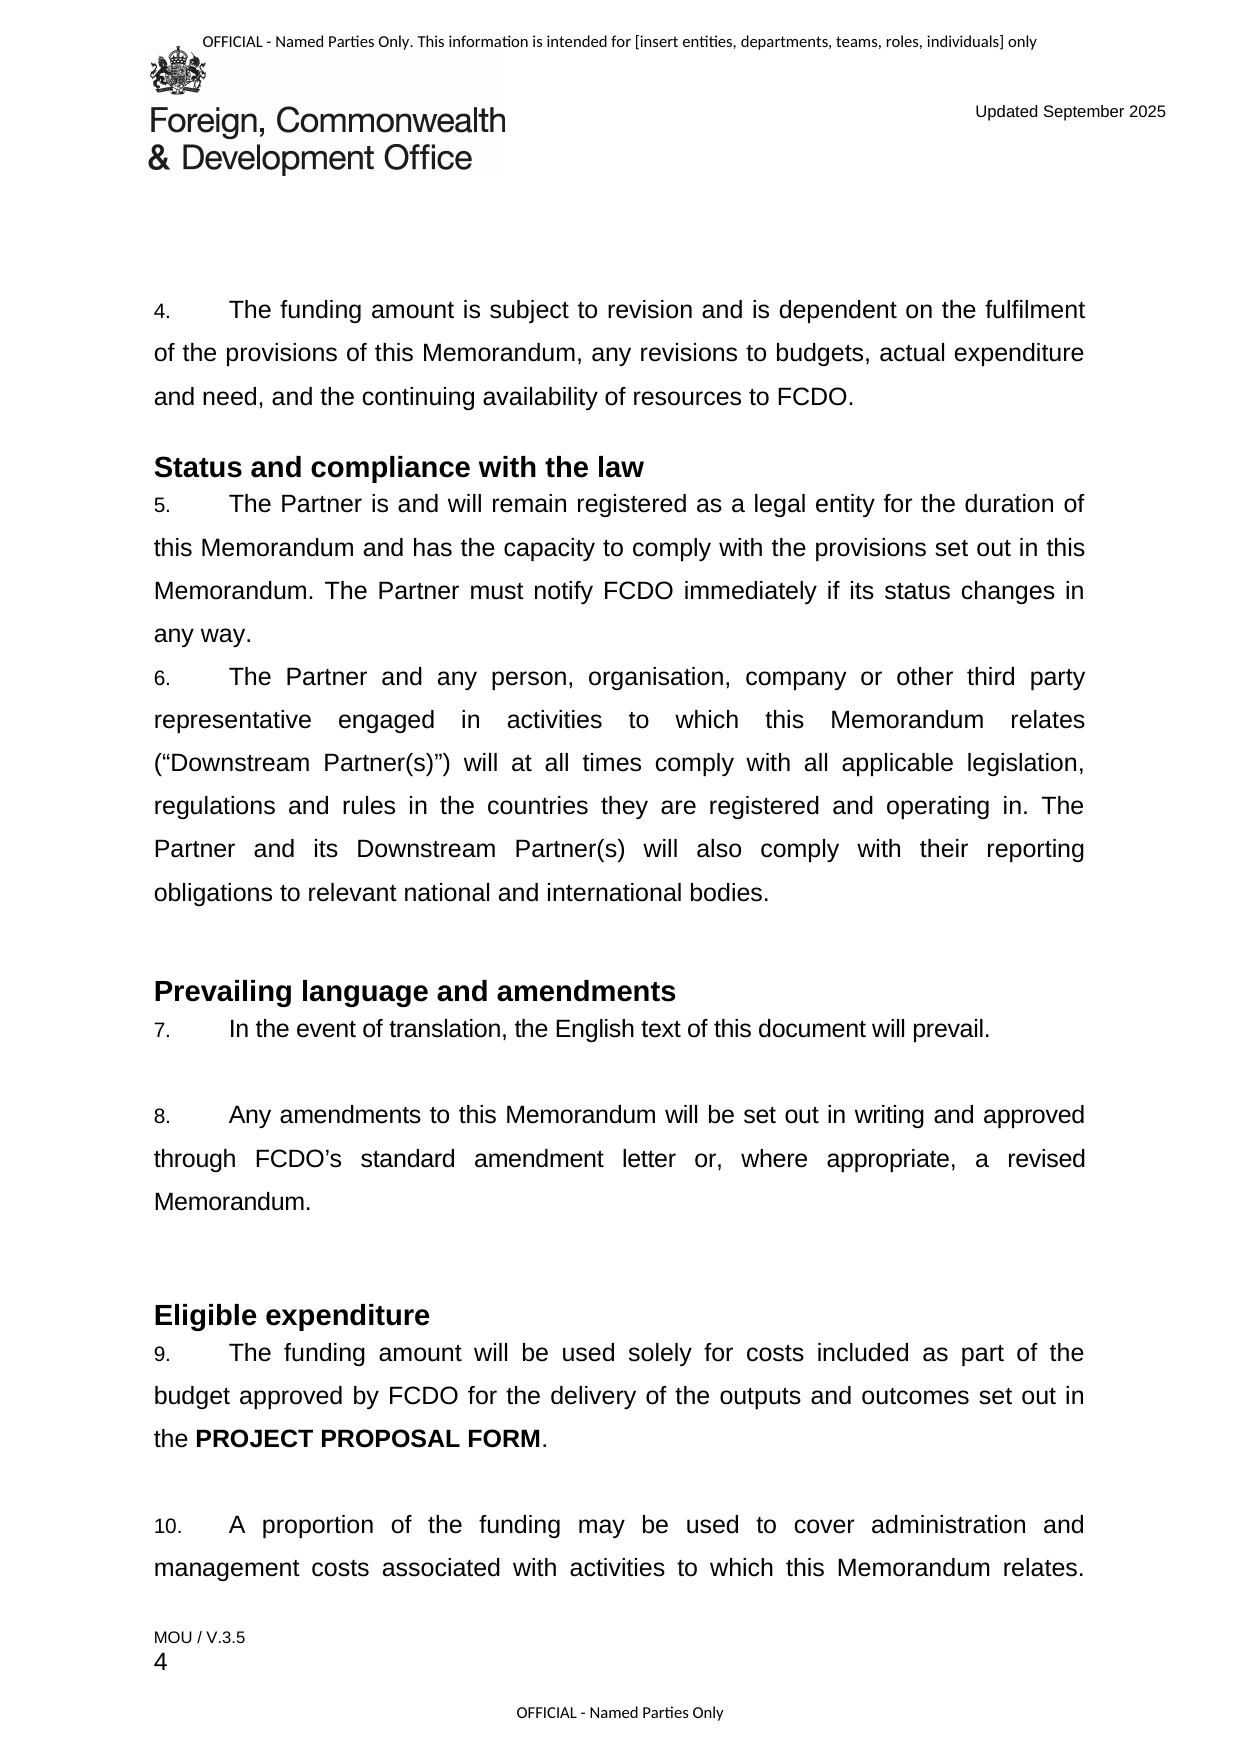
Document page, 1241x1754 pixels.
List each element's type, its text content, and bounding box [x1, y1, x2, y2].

list The Partner is and will remain registered as a legal entity for the duration of this Memorandum and has the capacity to comply with the provisions set out in this Memorandum. The Partner must notify FCDO immediately if its status changes in any way. [153, 489, 1087, 648]
list The funding amount will be used solely for costs included as part of the budget approved by FCDO for the delivery of the outputs and outcomes set out in the PROJECT PROPOSAL FORM. [153, 1338, 1087, 1453]
list Any amendments to this Memorandum will be set out in writing and approved through FCDO’s standard amendment letter or, where appropriate, a revised Memorandum. [153, 1101, 1087, 1216]
list The funding amount is subject to revision and is dependent on the fulfilment of the provisions of this Memorandum, any revisions to budgets, actual expenditure and need, and the continuing availability of resources to FCDO. [153, 295, 1087, 410]
list A proportion of the funding may be used to cover administration and management costs associated with activities to which this Memorandum relates. [153, 1510, 1087, 1582]
subtitle Eligible expenditure [153, 1298, 1087, 1332]
list The Partner and any person, organisation, company or other third party representative engaged in activities to which this Memorandum relates (“Downstream Partner(s)”) will at all times comply with all applicable legislation, regulations and rules in the countries they are registered and operating in. The Partner and its Downstream Partner(s) will also comply with their reporting obligations to relevant national and international bodies. [153, 662, 1087, 906]
subtitle Status and compliance with the law [153, 450, 1087, 483]
list In the event of translation, the English text of this document will prevail. [153, 1014, 1087, 1043]
subtitle Prevailing language and amendments [153, 974, 1087, 1008]
